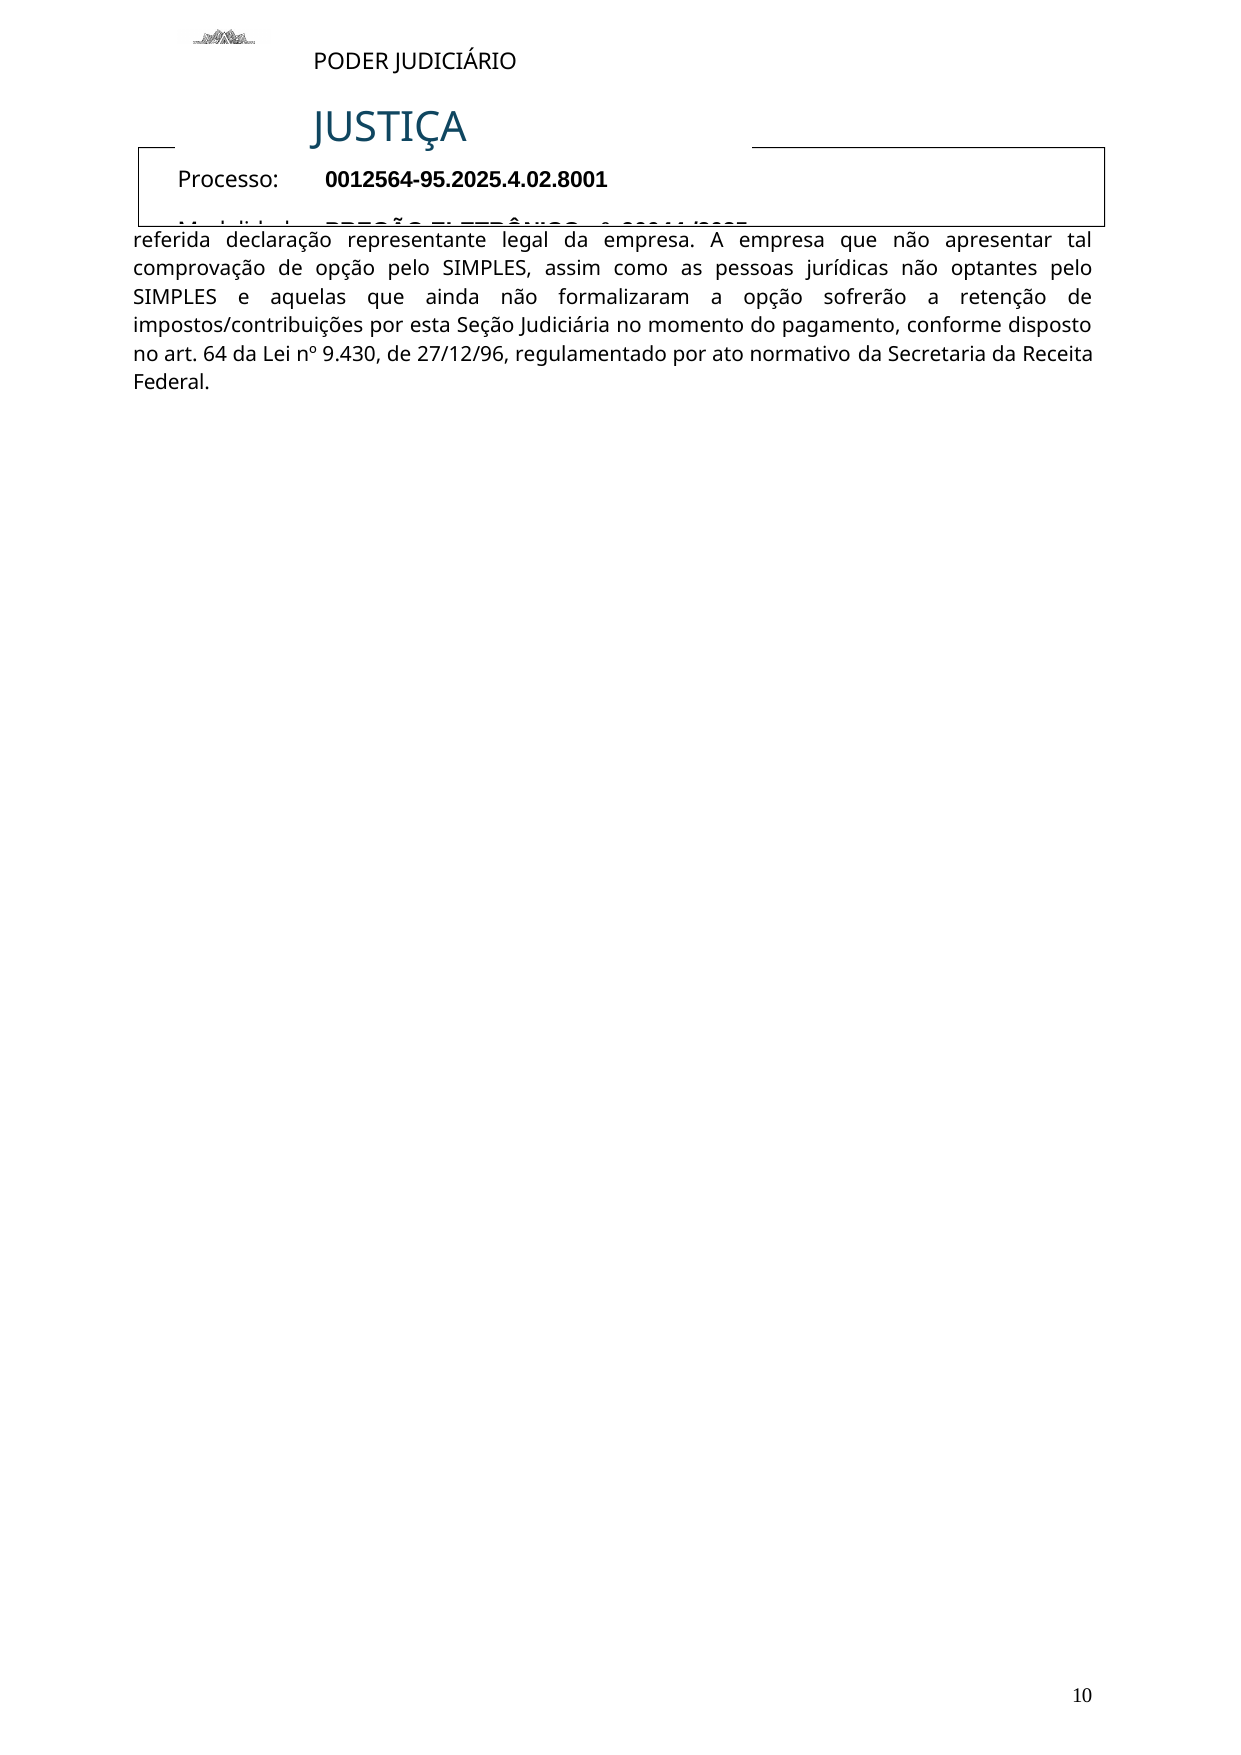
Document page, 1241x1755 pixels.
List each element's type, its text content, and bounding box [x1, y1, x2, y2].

list – A empresa deverá comprovar a condição de optante pelo SIMPLES (Sistema Integrado de pagamento de Impostos e Contribuições das Microempresas e Empresas de Pequeno Porte), mediante a apresentação da declaração indicada em ato normativo da Secretaria da Receita Federal e dos documentos, devidamente autenticados, que comprovem ser o signatário da referida declaração representante legal da empresa. A empresa que não apresentar tal comprovação de opção pelo SIMPLES, assim como as pessoas jurídicas não optantes pelo SIMPLES e aquelas que ainda não formalizaram a opção sofrerão a retenção de impostos/contribuições por esta Seção Judiciária no momento do pagamento, conforme disposto no art. 64 da Lei nº 9.430, de 27/12/96, regulamentado por ato normativo da Secretaria da Receita Federal. [133, 225, 1093, 396]
